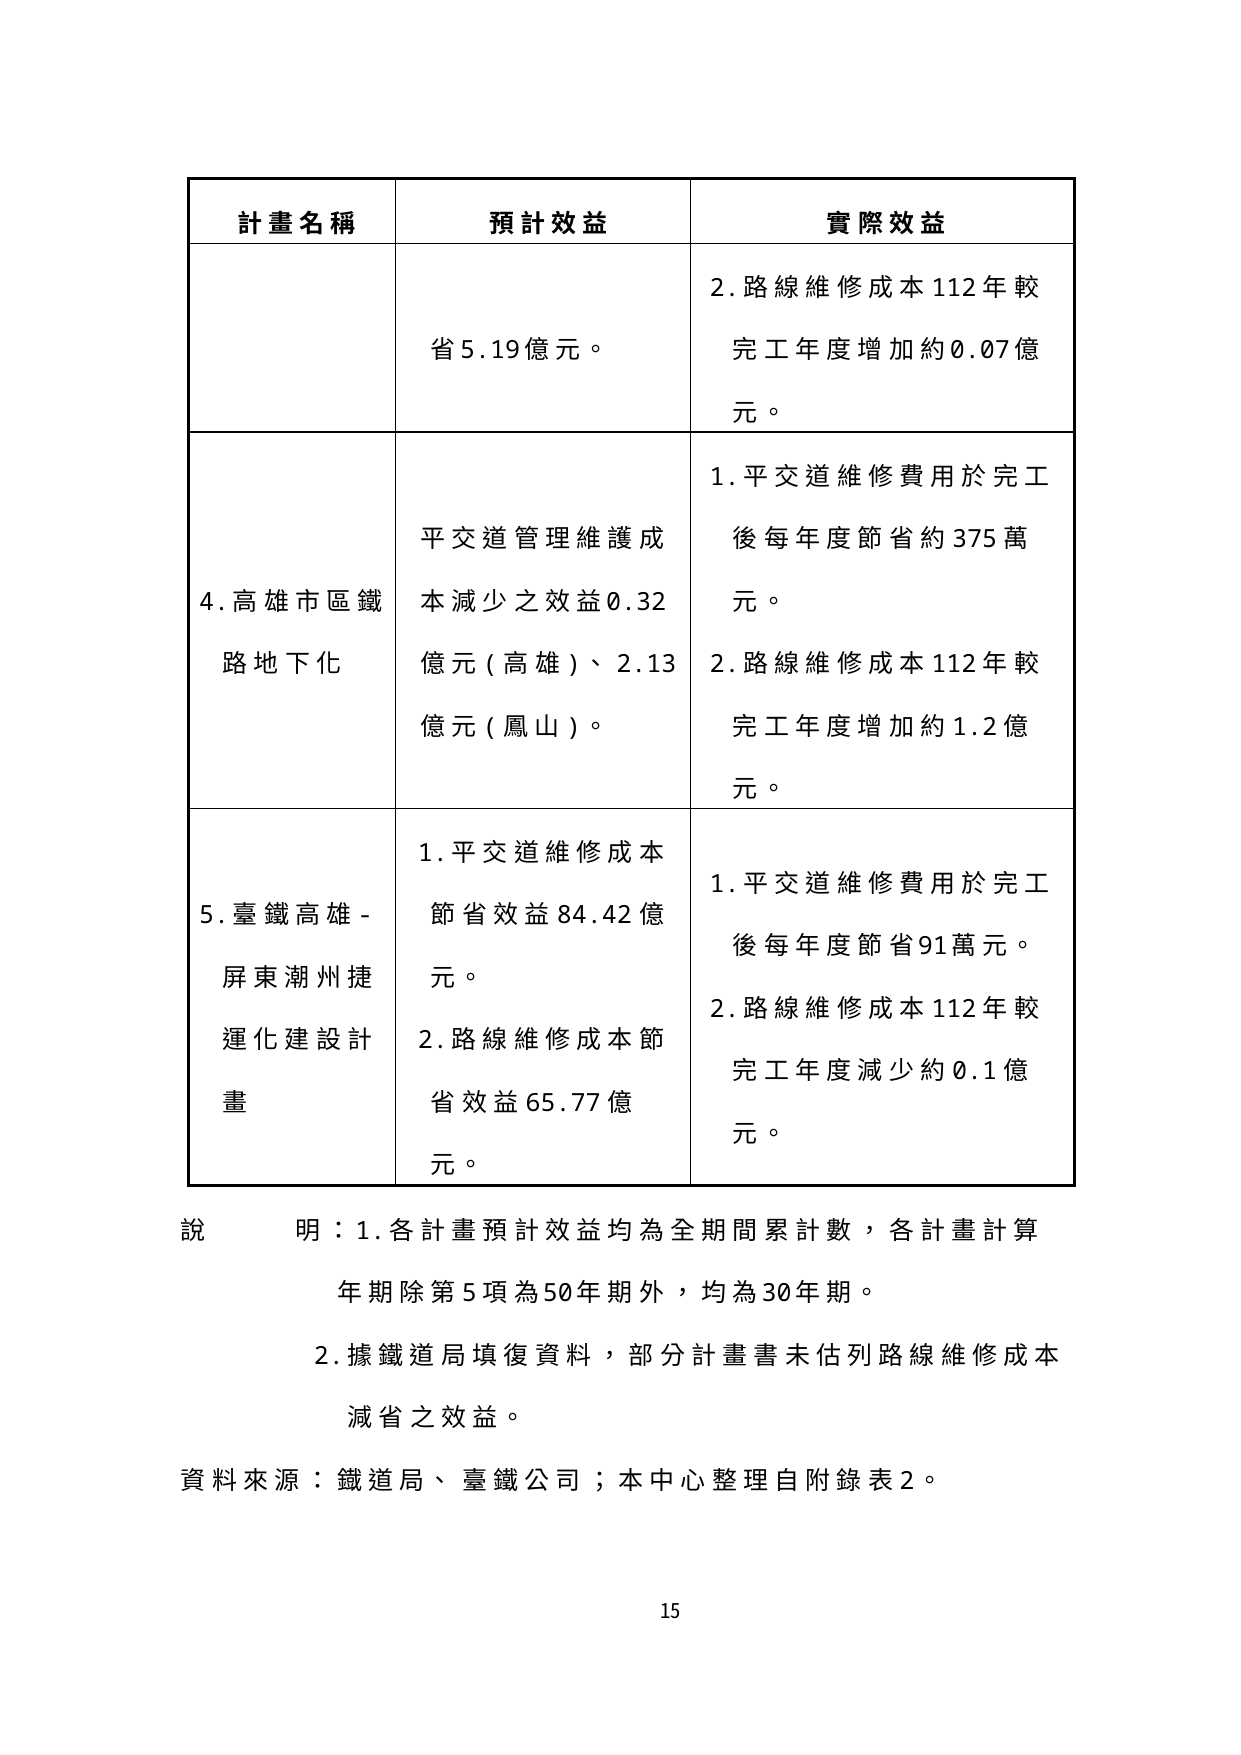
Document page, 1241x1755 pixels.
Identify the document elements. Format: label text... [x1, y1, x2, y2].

table_cell 1.平交道維修費用於完工後每年度節省91萬元。 2.路線維修成本112年較完工年度減少約0.1億元。 [691, 809, 1073, 1183]
table_cell 1.平交道維修費用於完工後每年度節省約375萬元。 2.路線維修成本112年較完工年度增加約1.2億元。 [691, 433, 1073, 807]
table_cell 省5.19億元。 [396, 244, 690, 431]
text 說 明：1.各計畫預計效益均為全期間累計數，各計畫計算年期除第5項為50年期外，均為30年期。 [177, 1187, 1063, 1312]
text 2.據鐵道局填復資料，部分計畫書未估列路線維修成本減省之效益。 [310, 1312, 1063, 1437]
text 資料來源：鐡道局、臺鐵公司；本中心整理自附錄表2。 [177, 1437, 1063, 1499]
table_cell 平交道管理維護成本減少之效益0.32億元(高雄)、2.13億元(鳳山)。 [396, 433, 690, 807]
table_cell 5.臺鐵高雄-屏東潮州捷運化建設計畫 [190, 809, 395, 1183]
table_cell 2.路線維修成本112年較完工年度增加約0.07億元。 [691, 244, 1073, 431]
table_cell [190, 244, 395, 431]
table_header 實際效益 [691, 180, 1073, 243]
table_cell 1.平交道維修成本節省效益84.42億元。 2.路線維修成本節省效益65.77億元。 [396, 809, 690, 1183]
table_cell 4.高雄市區鐵路地下化 [190, 433, 395, 807]
table_header 預計效益 [396, 180, 690, 243]
table_header 計畫名稱 [190, 180, 395, 243]
